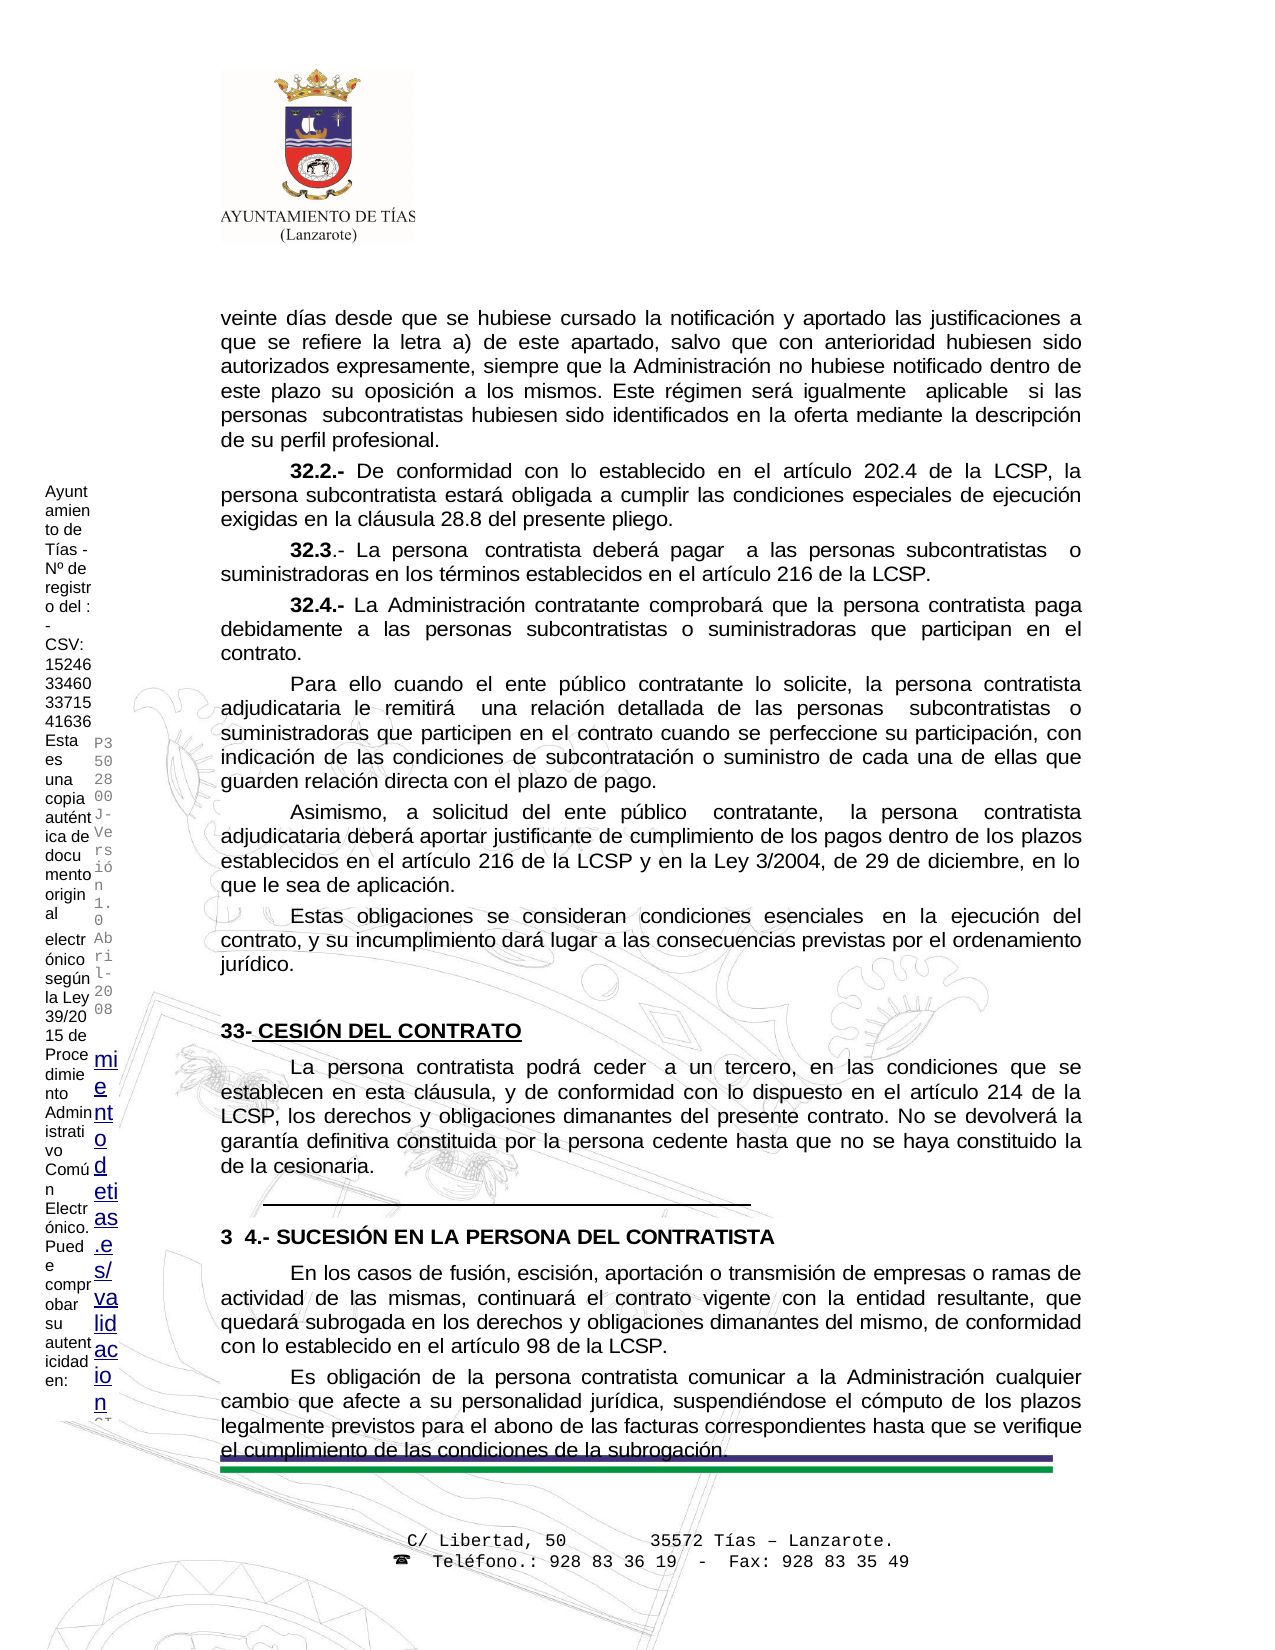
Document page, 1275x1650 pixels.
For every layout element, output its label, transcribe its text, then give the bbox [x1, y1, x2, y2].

text La persona contratista podrá ceder a un tercero, en las condiciones que se establecen en esta cláusula, y de conformidad con lo dispuesto en el artículo 214 de la LCSP, los derechos y obligaciones dimanantes del presente contrato. No se devolverá la garantía definitiva constituida por la persona cedente hasta que no se haya constituido la de la cesionaria. [989, 1055, 1082, 1177]
text C/ Libertad, 50 35572 Tías – Lanzarote. [989, 1531, 1122, 1551]
text P3502800J-Versión 1.0 Abril-2008 [94, 736, 114, 1019]
text En los casos de fusión, escisión, aportación o transmisión de empresas o ramas de actividad de las mismas, continuará el contrato vigente con la entidad resultante, que quedará subrogada en los derechos y obligaciones dimanantes del mismo, de conformidad con lo establecido en el artículo 98 de la LCSP. [989, 1261, 1082, 1358]
text Es obligación de la persona contratista comunicar a la Administración cualquier cambio que afecte a su personalidad jurídica, suspendiéndose el cómputo de los plazos legalmente previstos para el abono de las facturas correspondientes hasta que se verifique el cumplimiento de las condiciones de la subrogación. [989, 1365, 1082, 1462]
text veinte días desde que se hubiese cursado la notificación y aportado las justificaciones a que se refiere la letra a) de este apartado, salvo que con anterioridad hubiesen sido autorizados expresamente, siempre que la Administración no hubiese notificado dentro de este plazo su oposición a los mismos. Este régimen será igualmente aplicable si las personas subcontratistas hubiesen sido identificados en la oferta mediante la descripción de su perfil profesional. [220, 306, 1082, 451]
subtitle 3 4.- SUCESIÓN EN LA PERSONA DEL CONTRATISTA [1081, 1225, 1181, 1249]
text 32.4.- La Administración contratante comprobará que la persona contratista paga debidamente a las personas subcontratistas o suministradoras que participan en el contrato. [220, 592, 1082, 665]
text electrónico según la Ley 39/2015 de Procedimiento Administrativo Común Electrónico. Puede comprobar su autenticidad en: [45, 930, 92, 1390]
text http://sede.ayuntamientodetias.es/validacion CIF: [94, 1046, 119, 1421]
text Estas obligaciones se consideran condiciones esenciales en la ejecución del contrato, y su incumplimiento dará lugar a las consecuencias previstas por el ordenamiento jurídico. [989, 903, 1082, 976]
text Asimismo, a solicitud del ente público contratante, la persona contratista adjudicataria deberá aportar justificante de cumplimiento de los pagos dentro de los plazos establecidos en el artículo 216 de la LCSP y en la Ley 3/2004, de 29 de diciembre, en lo que le sea de aplicación. [989, 800, 1082, 897]
text 32.3.- La persona contratista deberá pagar a las personas subcontratistas o suministradoras en los términos establecidos en el artículo 216 de la LCSP. [220, 537, 1082, 586]
text  Teléfono.: 928 83 36 19 - Fax: 928 83 35 49 [989, 1551, 1122, 1572]
text Ayuntamiento de Tías - Nº de registro del : - CSV: 15246334603371541636 Esta es una copia auténtica de documento original [45, 482, 92, 923]
subtitle 33- CESIÓN DEL CONTRATO [989, 1019, 1181, 1043]
text Para ello cuando el ente público contratante lo solicite, la persona contratista adjudicataria le remitirá una relación detallada de las personas subcontratistas o suministradoras que participen en el contrato cuando se perfeccione su participación, con indicación de las condiciones de subcontratación o suministro de cada una de ellas que guarden relación directa con el plazo de pago. [220, 672, 1082, 793]
text 32.2.- De conformidad con lo establecido en el artículo 202.4 de la LCSP, la persona subcontratista estará obligada a cumplir las condiciones especiales de ejecución exigidas en la cláusula 28.8 del presente pliego. [220, 458, 1082, 531]
